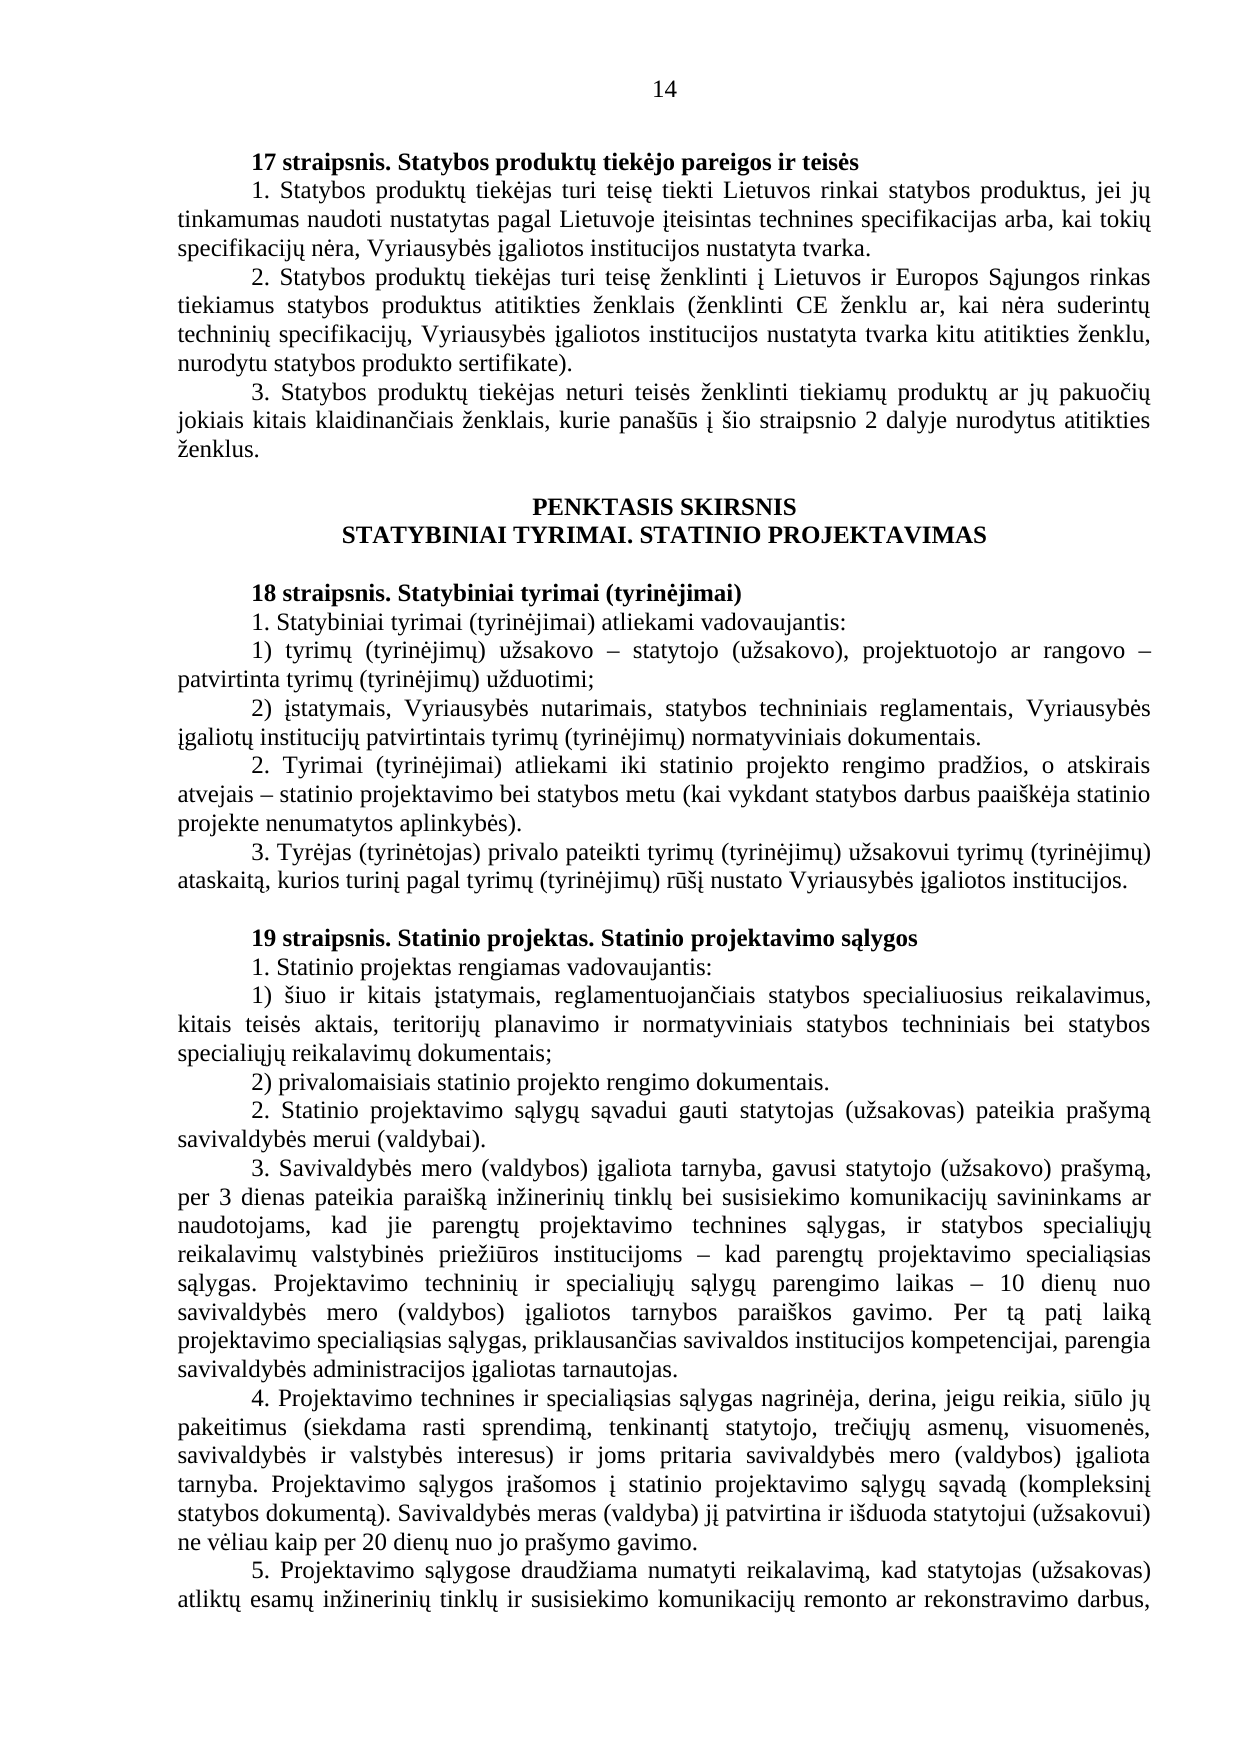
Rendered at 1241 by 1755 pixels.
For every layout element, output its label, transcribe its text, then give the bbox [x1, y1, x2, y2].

text 4. Projektavimo technines ir specialiąsias sąlygas nagrinėja, derina, jeigu reikia, siūlo jų pakeitimus (siekdama rasti sprendimą, tenkinantį statytojo, trečiųjų asmenų, visuomenės, savivaldybės ir valstybės interesus) ir joms pritaria savivaldybės mero (valdybos) įgaliota tarnyba. Projektavimo sąlygos įrašomos į statinio projektavimo sąlygų sąvadą (kompleksinį statybos dokumentą). Savivaldybės meras (valdyba) jį patvirtina ir išduoda statytojui (užsakovui) ne vėliau kaip per 20 dienų nuo jo prašymo gavimo. [177, 1383, 1152, 1556]
text 2. Statybos produktų tiekėjas turi teisę ženklinti į Lietuvos ir Europos Sąjungos rinkas tiekiamus statybos produktus atitikties ženklais (ženklinti CE ženklu ar, kai nėra suderintų techninių specifikacijų, Vyriausybės įgaliotos institucijos nustatyta tvarka kitu atitikties ženklu, nurodytu statybos produkto sertifikate). [177, 262, 1152, 377]
text 2) įstatymais, Vyriausybės nutarimais, statybos techniniais reglamentais, Vyriausybės įgaliotų institucijų patvirtintais tyrimų (tyrinėjimų) normatyviniais dokumentais. [177, 693, 1152, 751]
text 1. Statybiniai tyrimai (tyrinėjimai) atliekami vadovaujantis: [177, 607, 1152, 636]
text 1) šiuo ir kitais įstatymais, reglamentuojančiais statybos specialiuosius reikalavimus, kitais teisės aktais, teritorijų planavimo ir normatyviniais statybos techniniais bei statybos specialiųjų reikalavimų dokumentais; [177, 981, 1152, 1067]
text 1. Statybos produktų tiekėjas turi teisę tiekti Lietuvos rinkai statybos produktus, jei jų tinkamumas naudoti nustatytas pagal Lietuvoje įteisintas technines specifikacijas arba, kai tokių specifikacijų nėra, Vyriausybės įgaliotos institucijos nustatyta tvarka. [177, 176, 1152, 262]
text 1. Statinio projektas rengiamas vadovaujantis: [177, 952, 1152, 981]
text 3. Tyrėjas (tyrinėtojas) privalo pateikti tyrimų (tyrinėjimų) užsakovui tyrimų (tyrinėjimų) ataskaitą, kurios turinį pagal tyrimų (tyrinėjimų) rūšį nustato Vyriausybės įgaliotos institucijos. [177, 837, 1152, 894]
text 2. Tyrimai (tyrinėjimai) atliekami iki statinio projekto rengimo pradžios, o atskirais atvejais – statinio projektavimo bei statybos metu (kai vykdant statybos darbus paaiškėja statinio projekte nenumatytos aplinkybės). [177, 751, 1152, 837]
text 5. Projektavimo sąlygose draudžiama numatyti reikalavimą, kad statytojas (užsakovas) atliktų esamų inžinerinių tinklų ir susisiekimo komunikacijų remonto ar rekonstravimo darbus, [177, 1556, 1152, 1613]
text 17 straipsnis. Statybos produktų tiekėjo pareigos ir teisės [177, 147, 1152, 176]
text PENKtasis SKIRSNIS [177, 492, 1152, 521]
text 3. Savivaldybės mero (valdybos) įgaliota tarnyba, gavusi statytojo (užsakovo) prašymą, per 3 dienas pateikia paraišką inžinerinių tinklų bei susisiekimo komunikacijų savininkams ar naudotojams, kad jie parengtų projektavimo technines sąlygas, ir statybos specialiųjų reikalavimų valstybinės priežiūros institucijoms – kad parengtų projektavimo specialiąsias sąlygas. Projektavimo techninių ir specialiųjų sąlygų parengimo laikas – 10 dienų nuo savivaldybės mero (valdybos) įgaliotos tarnybos paraiškos gavimo. Per tą patį laiką projektavimo specialiąsias sąlygas, priklausančias savivaldos institucijos kompetencijai, parengia savivaldybės administracijos įgaliotas tarnautojas. [177, 1153, 1152, 1383]
text 2. Statinio projektavimo sąlygų sąvadui gauti statytojas (užsakovas) pateikia prašymą savivaldybės merui (valdybai). [177, 1096, 1152, 1153]
text 19 straipsnis. Statinio projektas. Statinio projektavimo sąlygos [177, 923, 1152, 952]
text 18 straipsnis. Statybiniai tyrimai (tyrinėjimai) [177, 578, 1152, 607]
text 1) tyrimų (tyrinėjimų) užsakovo – statytojo (užsakovo), projektuotojo ar rangovo – patvirtinta tyrimų (tyrinėjimų) užduotimi; [177, 636, 1152, 693]
text 2) privalomaisiais statinio projekto rengimo dokumentais. [177, 1067, 1152, 1096]
text 3. Statybos produktų tiekėjas neturi teisės ženklinti tiekiamų produktų ar jų pakuočių jokiais kitais klaidinančiais ženklais, kurie panašūs į šio straipsnio 2 dalyje nurodytus atitikties ženklus. [177, 377, 1152, 463]
text STATYBINIAI TYRIMAI. STATINIO PROJEKTAVIMAS [177, 521, 1152, 549]
